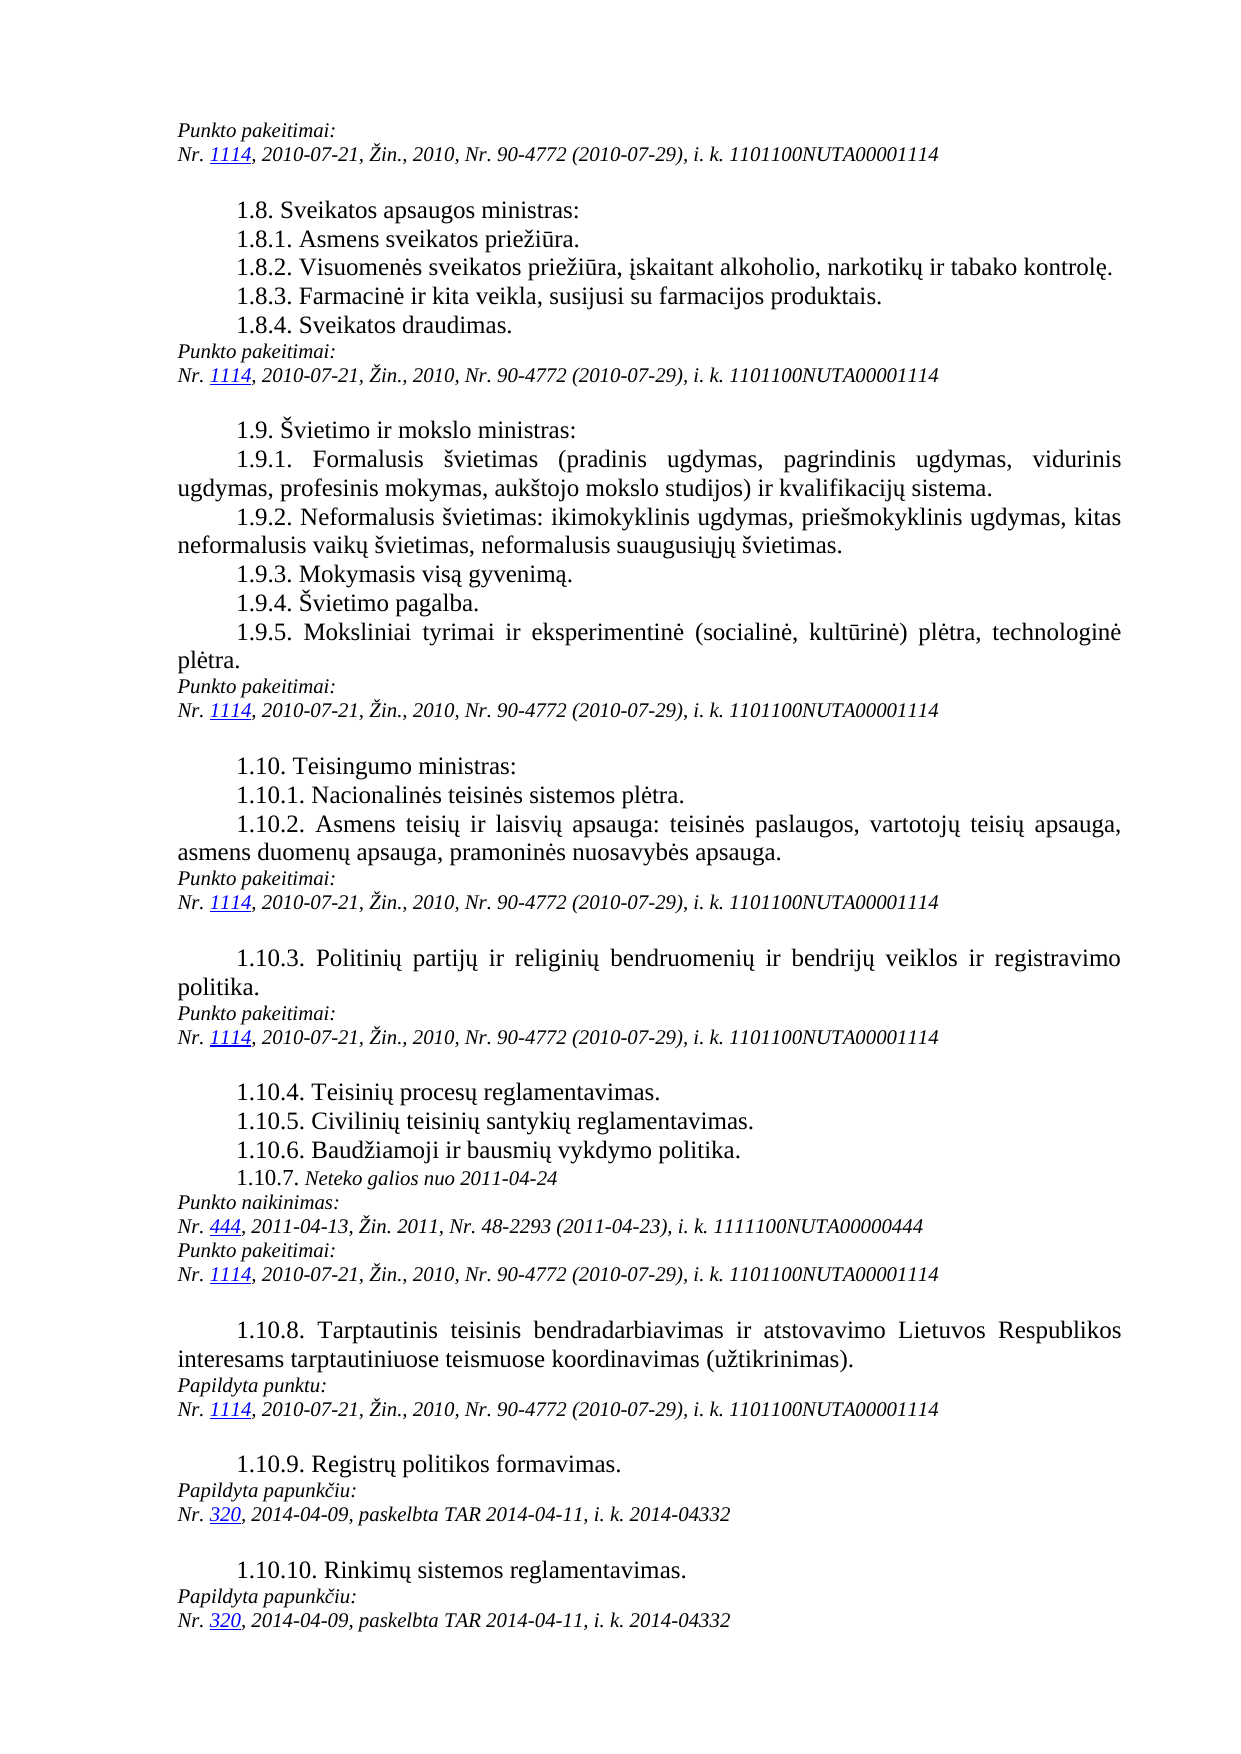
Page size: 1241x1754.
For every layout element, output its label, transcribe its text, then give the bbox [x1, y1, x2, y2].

text 1.10.9. Registrų politikos formavimas. [177, 1449, 1122, 1478]
text Nr. 320, 2014-04-09, paskelbta TAR 2014-04-11, i. k. 2014-04332 [177, 1608, 1122, 1632]
text 1.10.8. Tarptautinis teisinis bendradarbiavimas ir atstovavimo Lietuvos Respublikos interesams tarptautiniuose teismuose koordinavimas (užtikrinimas). [177, 1315, 1122, 1373]
text Nr. 1114, 2010-07-21, Žin., 2010, Nr. 90-4772 (2010-07-29), i. k. 1101100NUTA00001114 [177, 890, 1122, 914]
text 1.10.6. Baudžiamoji ir bausmių vykdymo politika. [177, 1135, 1122, 1164]
text Punkto pakeitimai: [177, 339, 1122, 363]
text Papildyta papunkčiu: [177, 1478, 1122, 1502]
text 1.10.10. Rinkimų sistemos reglamentavimas. [177, 1555, 1122, 1584]
text 1.10.5. Civilinių teisinių santykių reglamentavimas. [177, 1106, 1122, 1135]
text 1.10.1. Nacionalinės teisinės sistemos plėtra. [177, 780, 1122, 809]
text Nr. 1114, 2010-07-21, Žin., 2010, Nr. 90-4772 (2010-07-29), i. k. 1101100NUTA00001114 [177, 1025, 1122, 1049]
text Punkto pakeitimai: [177, 118, 1122, 142]
text Punkto pakeitimai: [177, 866, 1122, 890]
text Punkto naikinimas: [177, 1190, 1122, 1214]
text 1.9. Švietimo ir mokslo ministras: [177, 416, 1122, 444]
text 1.9.2. Neformalusis švietimas: ikimokyklinis ugdymas, priešmokyklinis ugdymas, kitas neformalusis vaikų švietimas, neformalusis suaugusiųjų švietimas. [177, 502, 1122, 559]
text Papildyta punktu: [177, 1373, 1122, 1397]
text 1.8. Sveikatos apsaugos ministras: [177, 195, 1122, 224]
text 1.8.1. Asmens sveikatos priežiūra. [177, 224, 1122, 252]
text 1.9.3. Mokymasis visą gyvenimą. [177, 559, 1122, 588]
text 1.8.2. Visuomenės sveikatos priežiūra, įskaitant alkoholio, narkotikų ir tabako kontrolę. [177, 252, 1122, 281]
text 1.9.1. Formalusis švietimas (pradinis ugdymas, pagrindinis ugdymas, vidurinis ugdymas, profesinis mokymas, aukštojo mokslo studijos) ir kvalifikacijų sistema. [177, 444, 1122, 502]
text Nr. 320, 2014-04-09, paskelbta TAR 2014-04-11, i. k. 2014-04332 [177, 1502, 1122, 1526]
text Nr. 1114, 2010-07-21, Žin., 2010, Nr. 90-4772 (2010-07-29), i. k. 1101100NUTA00001114 [177, 363, 1122, 387]
text Papildyta papunkčiu: [177, 1584, 1122, 1608]
text 1.10. Teisingumo ministras: [177, 751, 1122, 780]
text 1.8.4. Sveikatos draudimas. [177, 310, 1122, 339]
text 1.10.7. Neteko galios nuo 2011-04-24 [177, 1164, 1122, 1190]
text 1.10.4. Teisinių procesų reglamentavimas. [177, 1077, 1122, 1106]
text 1.9.4. Švietimo pagalba. [177, 588, 1122, 617]
text Nr. 1114, 2010-07-21, Žin., 2010, Nr. 90-4772 (2010-07-29), i. k. 1101100NUTA00001114 [177, 698, 1122, 722]
text Punkto pakeitimai: [177, 1001, 1122, 1025]
text Punkto pakeitimai: [177, 1238, 1122, 1262]
text Nr. 444, 2011-04-13, Žin. 2011, Nr. 48-2293 (2011-04-23), i. k. 1111100NUTA00000444 [177, 1214, 1122, 1238]
text 1.10.2. Asmens teisių ir laisvių apsauga: teisinės paslaugos, vartotojų teisių apsauga, asmens duomenų apsauga, pramoninės nuosavybės apsauga. [177, 809, 1122, 866]
text Punkto pakeitimai: [177, 674, 1122, 698]
text 1.10.3. Politinių partijų ir religinių bendruomenių ir bendrijų veiklos ir registravimo politika. [177, 943, 1122, 1001]
text 1.9.5. Moksliniai tyrimai ir eksperimentinė (socialinė, kultūrinė) plėtra, technologinė plėtra. [177, 617, 1122, 674]
text Nr. 1114, 2010-07-21, Žin., 2010, Nr. 90-4772 (2010-07-29), i. k. 1101100NUTA00001114 [177, 142, 1122, 166]
text Nr. 1114, 2010-07-21, Žin., 2010, Nr. 90-4772 (2010-07-29), i. k. 1101100NUTA00001114 [177, 1262, 1122, 1286]
text Nr. 1114, 2010-07-21, Žin., 2010, Nr. 90-4772 (2010-07-29), i. k. 1101100NUTA00001114 [177, 1397, 1122, 1421]
text 1.8.3. Farmacinė ir kita veikla, susijusi su farmacijos produktais. [177, 281, 1122, 310]
